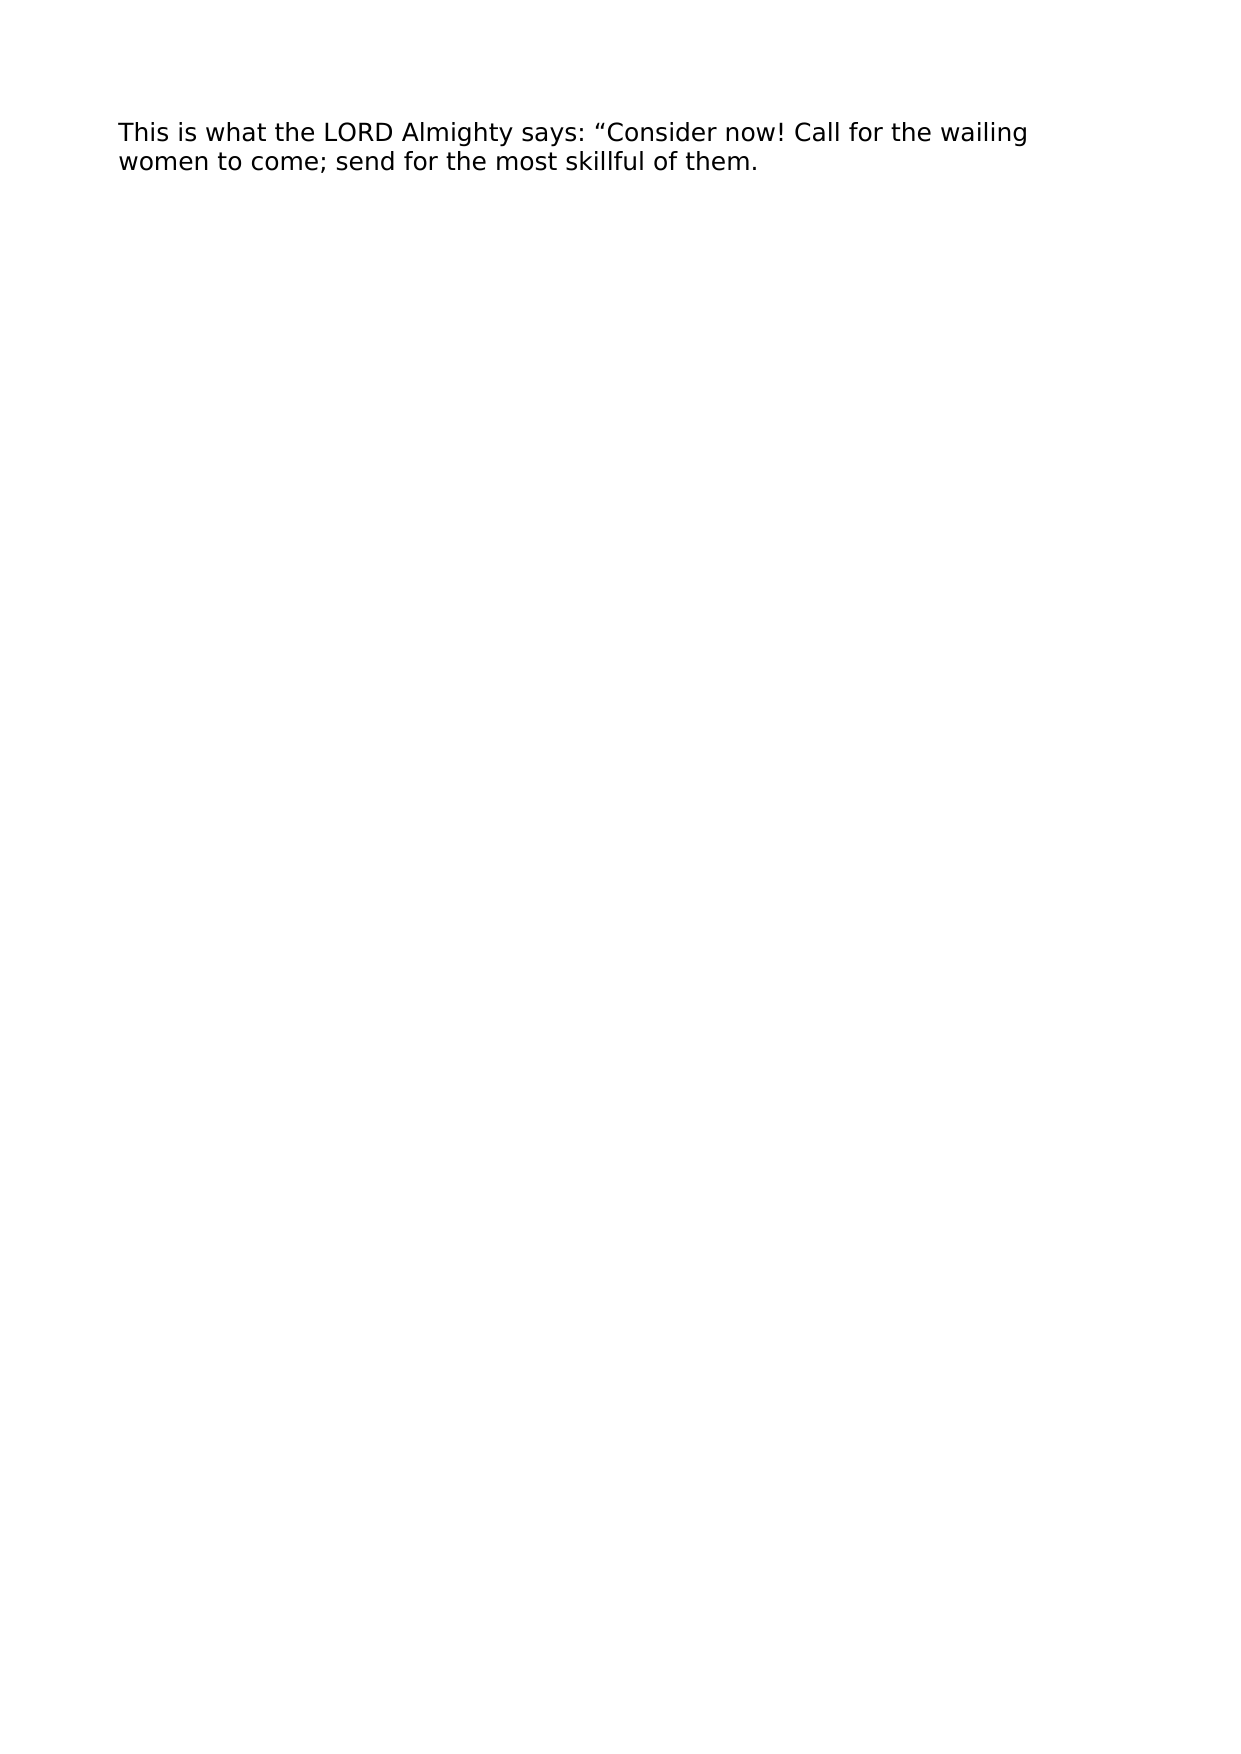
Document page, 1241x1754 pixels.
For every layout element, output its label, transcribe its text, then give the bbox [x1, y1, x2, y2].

text This is what the LORD Almighty says: “Consider now! Call for the wailing women to come; send for the most skillful of them. [118, 118, 1122, 176]
